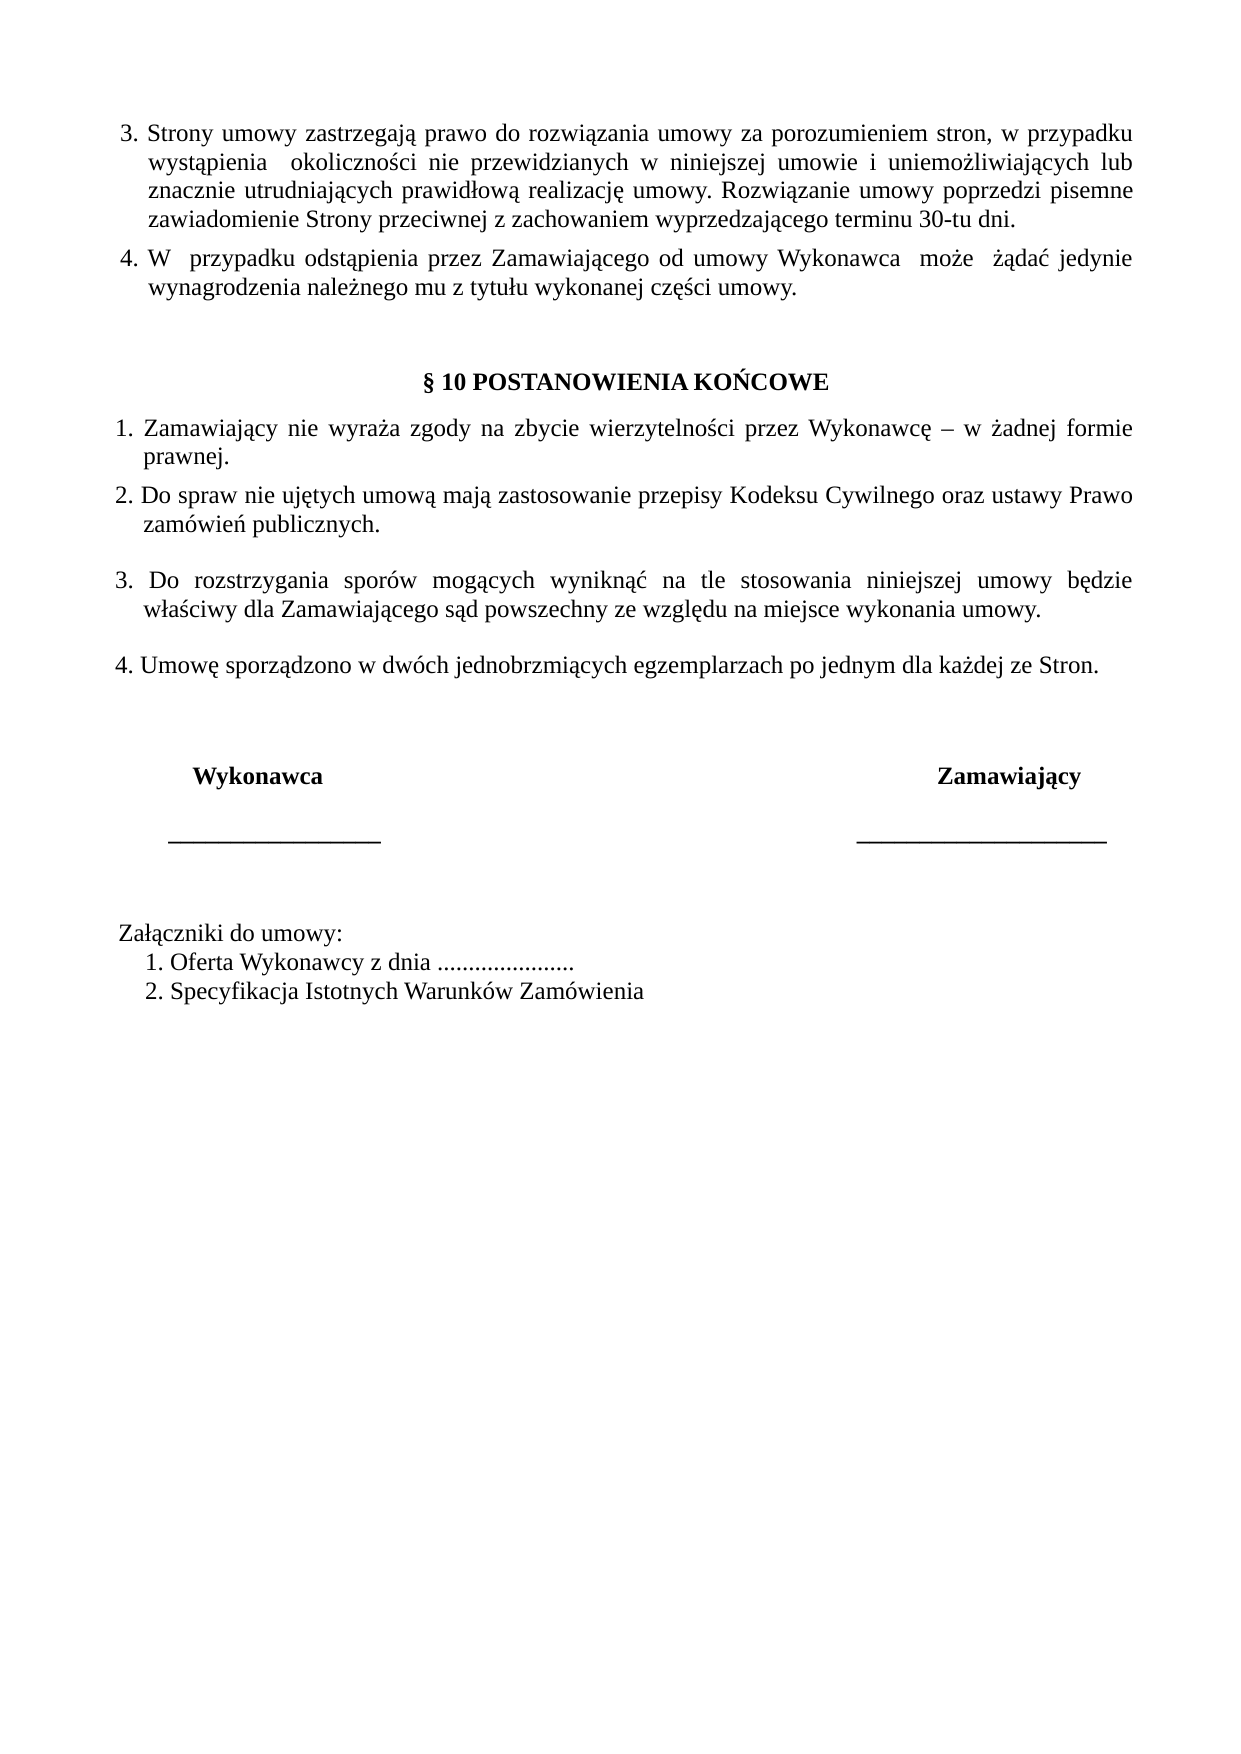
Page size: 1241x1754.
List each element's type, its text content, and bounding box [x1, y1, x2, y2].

text _________________ ____________________ [118, 817, 1134, 846]
text § 10 POSTANOWIENIA KOŃCOWE [118, 367, 1134, 396]
text Wykonawca Zamawiający [118, 761, 1134, 790]
text 2. Specyfikacja Istotnych Warunków Zamówienia [145, 976, 1134, 1005]
text Załączniki do umowy: [118, 918, 1134, 947]
text 4. W przypadku odstąpienia przez Zamawiającego od umowy Wykonawca może żądać jedynie wynagrodzenia należnego mu z tytułu wykonanej części umowy. [120, 243, 1134, 301]
text 1. Oferta Wykonawcy z dnia ...................... [145, 947, 1134, 976]
text 3. Strony umowy zastrzegają prawo do rozwiązania umowy za porozumieniem stron, w przypadku wystąpienia okoliczności nie przewidzianych w niniejszej umowie i uniemożliwiających lub znacznie utrudniających prawidłową realizację umowy. Rozwiązanie umowy poprzedzi pisemne zawiadomienie Strony przeciwnej z zachowaniem wyprzedzającego terminu 30-tu dni. [120, 118, 1134, 233]
text 2. Do spraw nie ujętych umową mają zastosowanie przepisy Kodeksu Cywilnego oraz ustawy Prawo zamówień publicznych. [115, 481, 1134, 538]
text 1. Zamawiający nie wyraża zgody na zbycie wierzytelności przez Wykonawcę – w żadnej formie prawnej. [115, 413, 1134, 470]
text 3. Do rozstrzygania sporów mogących wyniknąć na tle stosowania niniejszej umowy będzie właściwy dla Zamawiającego sąd powszechny ze względu na miejsce wykonania umowy. [115, 565, 1134, 623]
text 4. Umowę sporządzono w dwóch jednobrzmiących egzemplarzach po jednym dla każdej ze Stron. [115, 650, 1134, 678]
